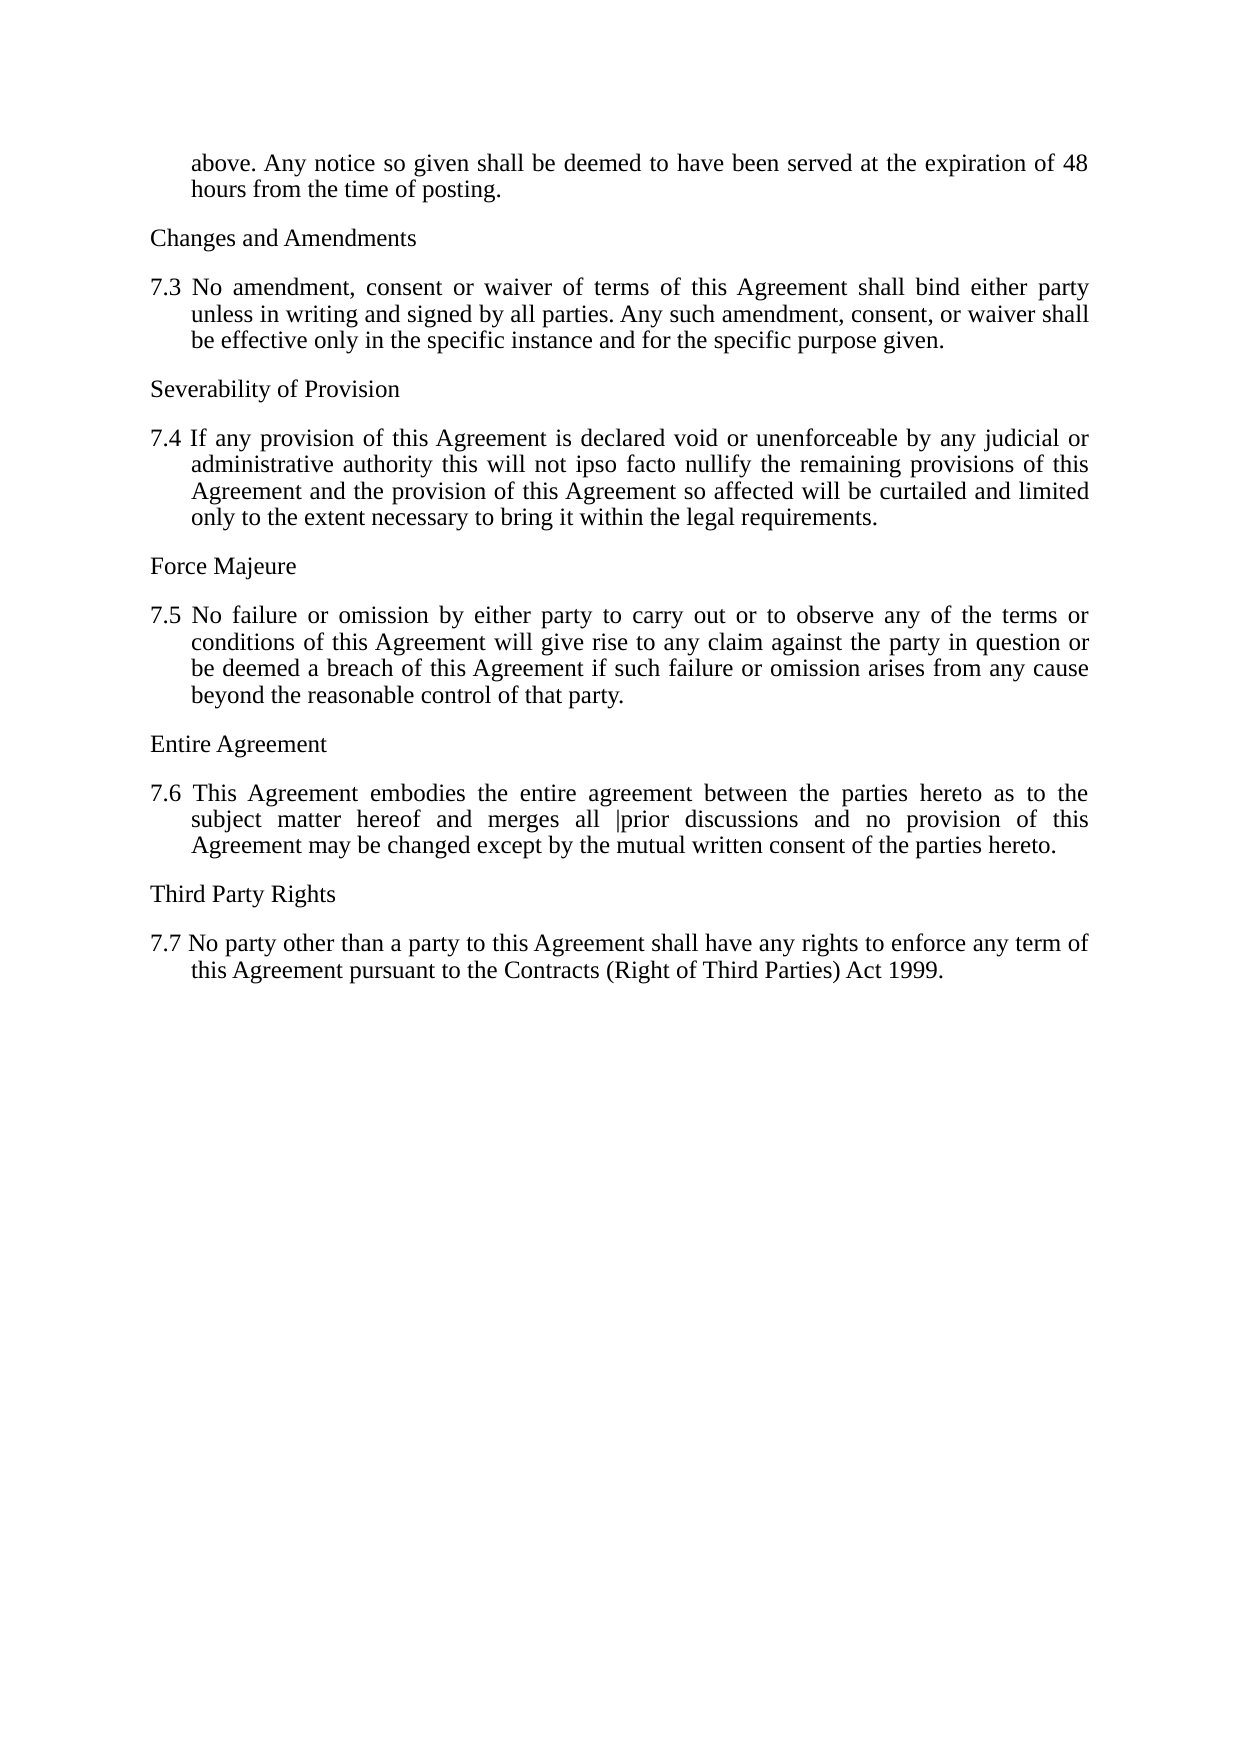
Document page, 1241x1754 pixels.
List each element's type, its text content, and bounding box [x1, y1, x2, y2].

text 7.5 No failure or omission by either party to carry out or to observe any of the terms or conditions of this Agreement will give rise to any claim against the party in question or be deemed a breach of this Agreement if such failure or omission arises from any cause beyond the reasonable control of that party. [150, 602, 1090, 708]
text 7.6 This Agreement embodies the entire agreement between the parties hereto as to the subject matter hereof and merges all |prior discussions and no provision of this Agreement may be changed except by the mutual written consent of the parties hereto. [150, 780, 1090, 859]
text 7.3 No amendment, consent or waiver of terms of this Agreement shall bind either party unless in writing and signed by all parties. Any such amendment, consent, or waiver shall be effective only in the specific instance and for the specific purpose given. [150, 274, 1090, 354]
text above. Any notice so given shall be deemed to have been served at the expiration of 48 hours from the time of posting. [150, 150, 1090, 203]
text 7.4 If any provision of this Agreement is declared void or unenforceable by any judicial or administrative authority this will not ipso facto nullify the remaining provisions of this Agreement and the provision of this Agreement so affected will be curtailed and limited only to the extent necessary to bring it within the legal requirements. [150, 425, 1090, 531]
text Entire Agreement [150, 731, 1090, 757]
text Changes and Amendments [150, 225, 1090, 252]
text Force Majeure [150, 553, 1090, 580]
text 7.7 No party other than a party to this Agreement shall have any rights to enforce any term of this Agreement pursuant to the Contracts (Right of Third Parties) Act 1999. [150, 931, 1090, 983]
text Third Party Rights [150, 882, 1090, 908]
text Severability of Provision [150, 376, 1090, 403]
